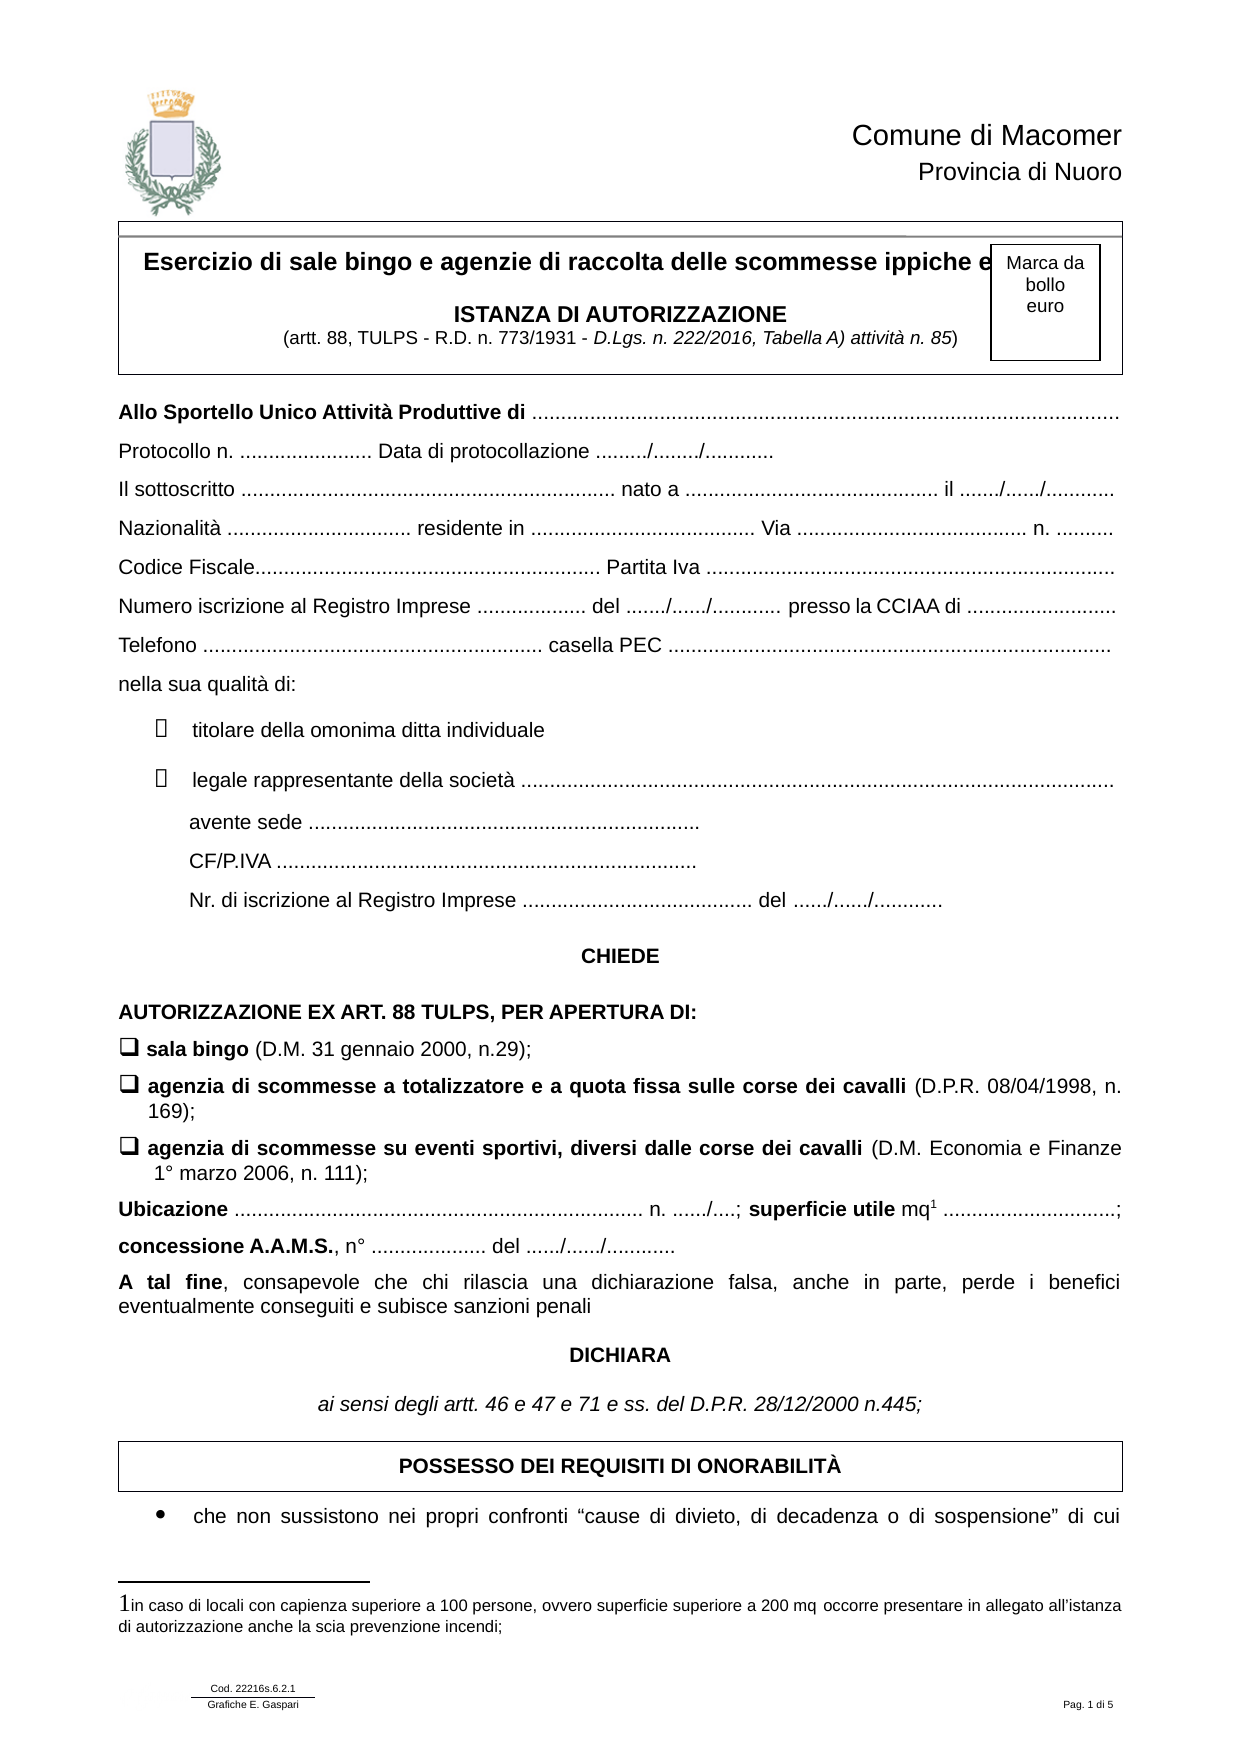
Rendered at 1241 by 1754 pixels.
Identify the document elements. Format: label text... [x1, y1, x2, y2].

table_header Esercizio di sale bingo e agenzie di raccolta delle scommesse ippiche e sportive ISTANZA DI AUTORIZZAZIONE (artt. 88, TULPS - R.D. n. 773/1931 - D.Lgs. n. 222/2016, Tabella A) attività n. 85) [119, 238, 1122, 373]
table_header [119, 222, 1122, 235]
text Comune di Macomer [224, 118, 1122, 152]
text Il sottoscritto ................................................................. nato a ............................................ il ......./....../............ [118, 477, 1122, 501]
text CHIEDE [118, 944, 1122, 968]
text Allo Sportello Unico Attività Produttive di [118, 399, 1122, 423]
text  legale rappresentante della società ....................................................................................................... [153, 760, 1122, 794]
text  agenzia di scommesse a totalizzatore e a quota fissa sulle corse dei cavalli (D.P.R. 08/04/1998, n. 169); [118, 1074, 1122, 1123]
text Provincia di Nuoro [224, 157, 1122, 185]
text Nr. di iscrizione al Registro Imprese ........................................ del ....../....../............ [189, 888, 1122, 912]
text CF/P.IVA ......................................................................... [189, 849, 1122, 873]
text Ubicazione ....................................................................... n. ....../....; superficie utile mq ..............................; [118, 1197, 1122, 1221]
list che non sussistono nei propri confronti “cause di divieto, di decadenza o di sospensione” di cui [156, 1504, 1122, 1529]
text Protocollo n. ....................... Data di protocollazione ........./......../............ [118, 438, 1122, 462]
text in caso di locali con capienza superiore a 100 persone, ovvero superficie superiore a 200 mq occorre presentare in allegato all’istanza di autorizzazione anche la scia prevenzione incendi; [118, 1588, 1122, 1636]
text DICHIARA [118, 1343, 1122, 1367]
text Codice Fiscale............................................................ Partita Iva ....................................................................... [118, 555, 1122, 579]
text Nazionalità ................................ residente in ....................................... Via ........................................ n. .......... [118, 516, 1122, 540]
table_header POSSESSO DEI REQUISITI DI ONORABILITÀ [119, 1442, 1122, 1491]
text ai sensi degli artt. 46 e 47 e 71 e ss. del D.P.R. 28/12/2000 n.445; [118, 1392, 1122, 1416]
text avente sede .................................................................... [189, 810, 1122, 834]
text concessione A.A.M.S., n° .................... del ....../....../............ [118, 1233, 1122, 1257]
text  titolare della omonima ditta individuale [153, 710, 1122, 744]
text  agenzia di scommesse su eventi sportivi, diversi dalle corse dei cavalli (D.M. Economia e Finanze 1° marzo 2006, n. 111); [118, 1136, 1122, 1184]
text  sala bingo (D.M. 31 gennaio 2000, n.29); [118, 1037, 1122, 1062]
picture [122, 87, 224, 219]
text nella sua qualità di: [118, 672, 1122, 696]
text Telefono ........................................................... casella PEC ............................................................................. [118, 633, 1122, 657]
text AUTORIZZAZIONE EX ART. 88 TULPS, PER APERTURA DI: [118, 1000, 1122, 1024]
text A tal fine, consapevole che chi rilascia una dichiarazione falsa, anche in parte, perde i benefici eventualmente conseguiti e subisce sanzioni penali [118, 1270, 1122, 1318]
text Numero iscrizione al Registro Imprese ................... del ......./....../............ presso la CCIAA di .......................... [118, 594, 1122, 618]
